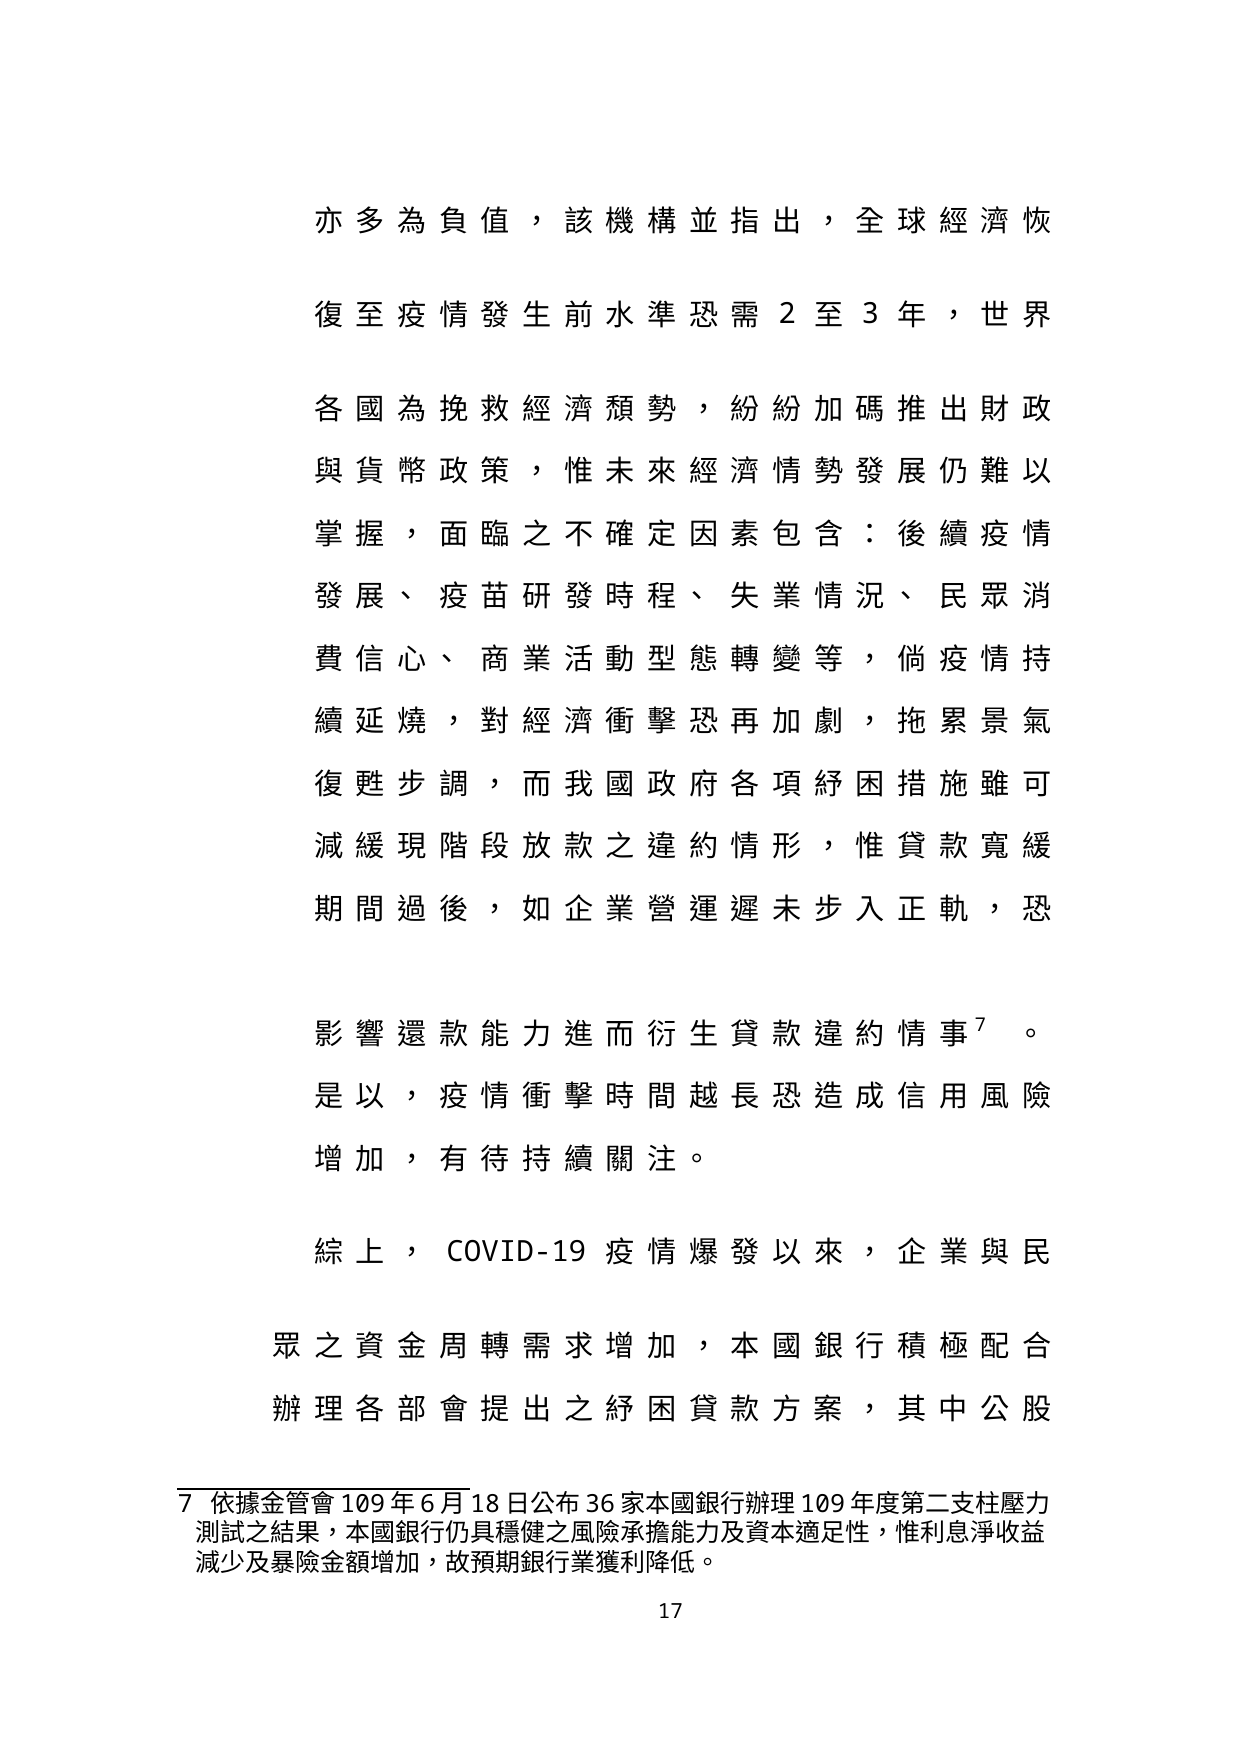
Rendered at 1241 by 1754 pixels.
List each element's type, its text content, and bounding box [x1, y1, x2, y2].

text 綜上，COVID-19疫情爆發以來，企業與民眾之資金周轉需求增加，本國銀行積極配合辦理各部會提出之紓困貸款方案，其中公股 [242, 1177, 1058, 1427]
text 依據金管會109年6月18日公布36家本國銀行辦理109年度第二支柱壓力測試之結果，本國銀行仍具穩健之風險承擔能力及資本適足性，惟利息淨收益減少及暴險金額增加，故預期銀行業獲利降低。 [177, 1489, 1063, 1577]
text 自COVID-19肺炎疫情發生以來，各國為防疫採取多項封鎖性措施，嚴重衝擊全球經濟及貿易活動，疫情擴散情況尚未止歇，故各國際機構預測全球經濟衰退程度逐漸擴大，其中IHS Markit於2020年6月預測今年全球經濟成長率將大幅下修至-6%，且對世界各主要經濟體之經濟成長率預測亦多為負值，該機構並指出，全球經濟恢復至疫情發生前水準恐需2至3年，世界各國為挽救經濟頹勢，紛紛加碼推出財政與貨幣政策，惟未來經濟情勢發展仍難以掌握，面臨之不確定因素包含：後續疫情發展、疫苗研發時程、失業情況、民眾消費信心、商業活動型態轉變等，倘疫情持續延燒，對經濟衝擊恐再加劇，拖累景氣復甦步調，而我國政府各項紓困措施雖可減緩現階段放款之違約情形，惟貸款寬緩期間過後，如企業營運遲未步入正軌，恐影響還款能力進而衍生貸款違約情事。是以，疫情衝擊時間越長恐造成信用風險增加，有待持續關注。 [271, 177, 1058, 1177]
